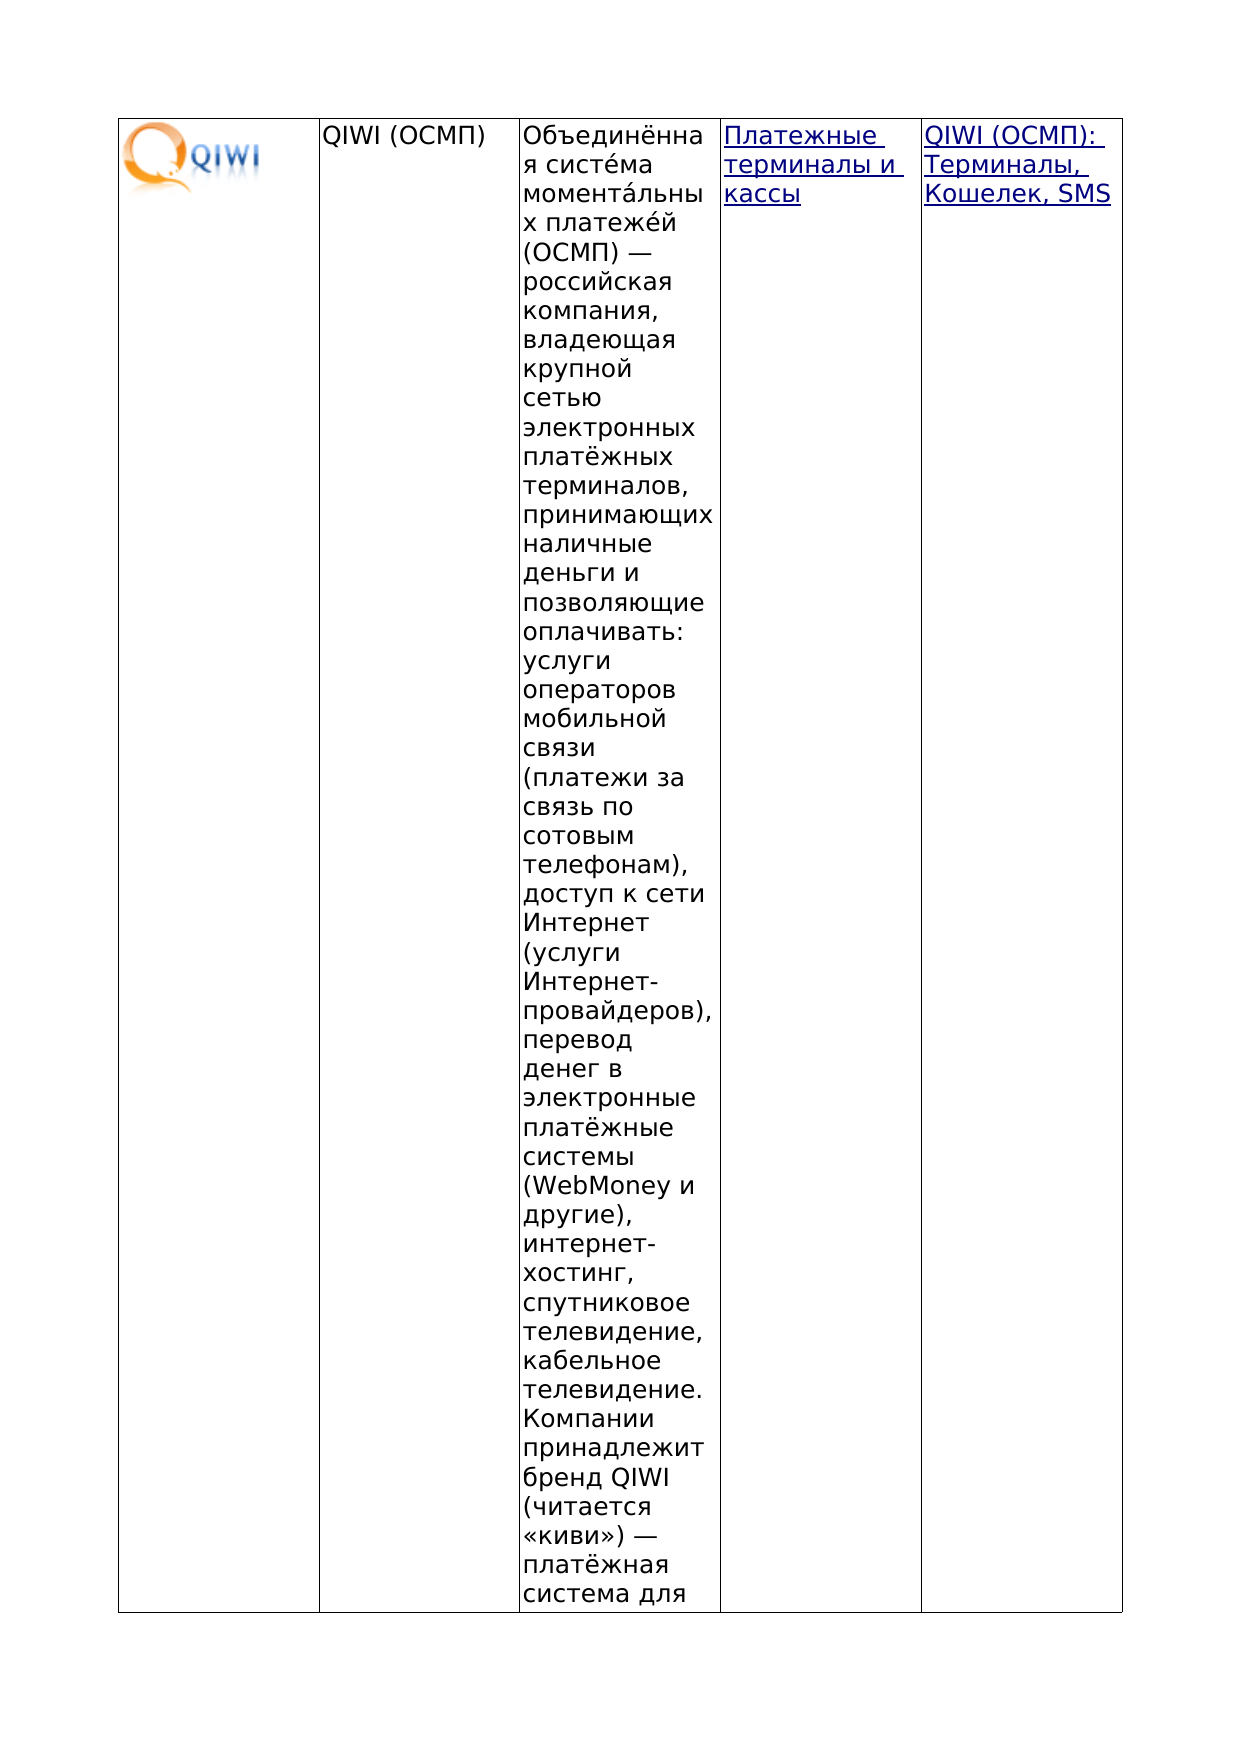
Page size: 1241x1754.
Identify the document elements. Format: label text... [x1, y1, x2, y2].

table_cell [119, 119, 319, 1612]
table_cell Платежные терминалы и кассы [721, 119, 921, 1612]
table_cell QIWI (ОСМП) [320, 119, 519, 1612]
table_cell QIWI (ОСМП): Терминалы, Кошелек, SMS [922, 119, 1122, 1612]
table_cell Объединённая систе́ма момента́льных платеже́й (ОСМП) — российская компания, владеющая крупной сетью электронных платёжных терминалов, принимающих наличные деньги и позволяющие оплачивать: услуги операторов мобильной связи (платежи за связь по сотовым телефонам), доступ к сети Интернет (услуги Интернет-провайдеров), перевод денег в электронные платёжные системы (WebMoney и другие), интернет-хостинг, спутниковое телевидение, кабельное телевидение. Компании принадлежит бренд QIWI (читается «киви») — платёжная система для [520, 119, 720, 1612]
picture [121, 121, 262, 198]
